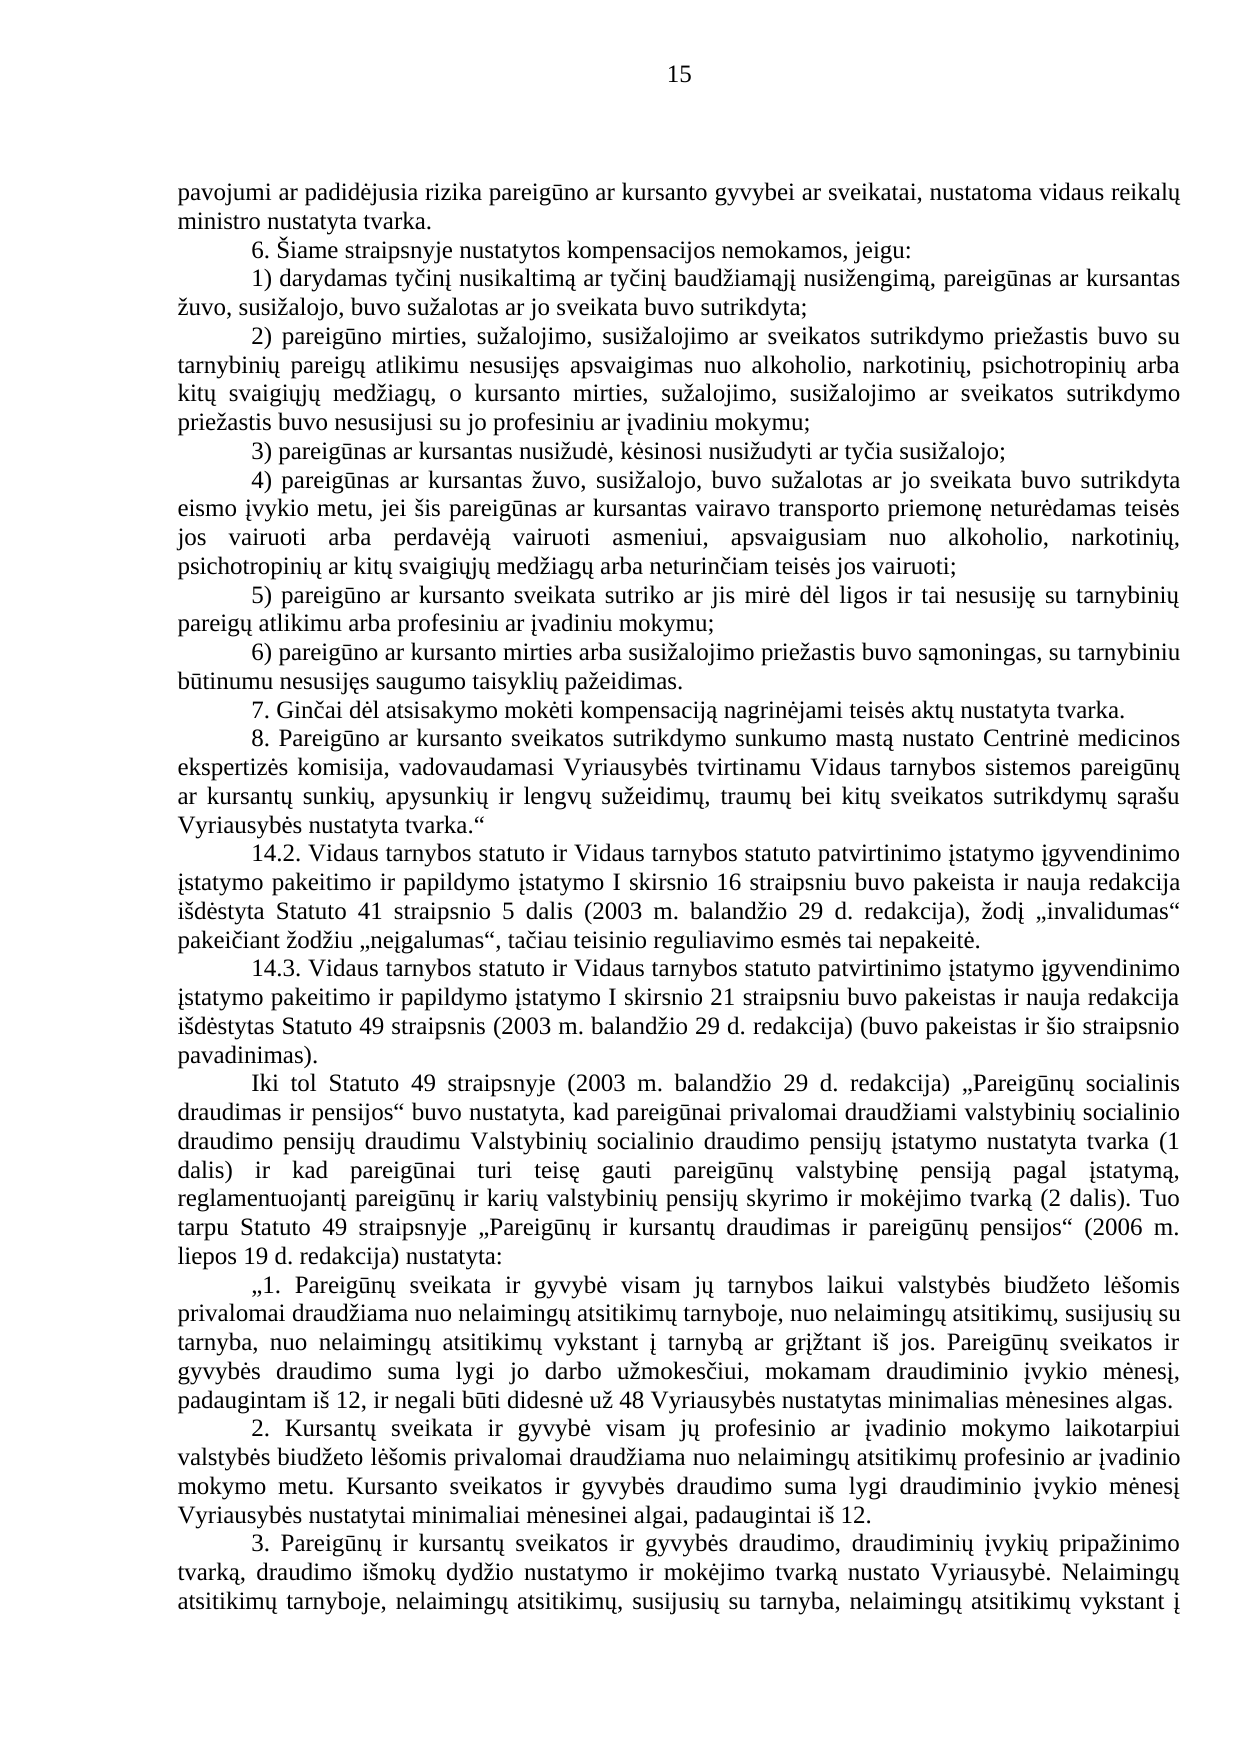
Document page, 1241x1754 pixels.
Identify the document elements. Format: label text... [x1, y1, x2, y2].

text 7. Ginčai dėl atsisakymo mokėti kompensaciją nagrinėjami teisės aktų nustatyta tvarka. [177, 695, 1181, 723]
text 6. Šiame straipsnyje nustatytos kompensacijos nemokamos, jeigu: [177, 235, 1181, 263]
text 8. Pareigūno ar kursanto sveikatos sutrikdymo sunkumo mastą nustato Centrinė medicinos ekspertizės komisija, vadovaudamasi Vyriausybės tvirtinamu Vidaus tarnybos sistemos pareigūnų ar kursantų sunkių, apysunkių ir lengvų sužeidimų, traumų bei kitų sveikatos sutrikdymų sąrašu Vyriausybės nustatyta tvarka.“ [177, 723, 1181, 838]
text 3) pareigūnas ar kursantas nusižudė, kėsinosi nusižudyti ar tyčia susižalojo; [177, 436, 1181, 465]
text 2. Kursantų sveikata ir gyvybė visam jų profesinio ar įvadinio mokymo laikotarpiui valstybės biudžeto lėšomis privalomai draudžiama nuo nelaimingų atsitikimų profesinio ar įvadinio mokymo metu. Kursanto sveikatos ir gyvybės draudimo suma lygi draudiminio įvykio mėnesį Vyriausybės nustatytai minimaliai mėnesinei algai, padaugintai iš 12. [177, 1413, 1181, 1528]
text 3. Pareigūnų ir kursantų sveikatos ir gyvybės draudimo, draudiminių įvykių pripažinimo tvarką, draudimo išmokų dydžio nustatymo ir mokėjimo tvarką nustato Vyriausybė. Nelaimingų atsitikimų tarnyboje, nelaimingų atsitikimų, susijusių su tarnyba, nelaimingų atsitikimų vykstant į [177, 1528, 1181, 1615]
text 4) pareigūnas ar kursantas žuvo, susižalojo, buvo sužalotas ar jo sveikata buvo sutrikdyta eismo įvykio metu, jei šis pareigūnas ar kursantas vairavo transporto priemonę neturėdamas teisės jos vairuoti arba perdavėją vairuoti asmeniui, apsvaigusiam nuo alkoholio, narkotinių, psichotropinių ar kitų svaigiųjų medžiagų arba neturinčiam teisės jos vairuoti; [177, 465, 1181, 580]
text 2) pareigūno mirties, sužalojimo, susižalojimo ar sveikatos sutrikdymo priežastis buvo su tarnybinių pareigų atlikimu nesusijęs apsvaigimas nuo alkoholio, narkotinių, psichotropinių arba kitų svaigiųjų medžiagų, o kursanto mirties, sužalojimo, susižalojimo ar sveikatos sutrikdymo priežastis buvo nesusijusi su jo profesiniu ar įvadiniu mokymu; [177, 321, 1181, 436]
text 14.2. Vidaus tarnybos statuto ir Vidaus tarnybos statuto patvirtinimo įstatymo įgyvendinimo įstatymo pakeitimo ir papildymo įstatymo I skirsnio 16 straipsniu buvo pakeista ir nauja redakcija išdėstyta Statuto 41 straipsnio 5 dalis (2003 m. balandžio 29 d. redakcija), žodį „invalidumas“ pakeičiant žodžiu „neįgalumas“, tačiau teisinio reguliavimo esmės tai nepakeitė. [177, 838, 1181, 953]
text „1. Pareigūnų sveikata ir gyvybė visam jų tarnybos laikui valstybės biudžeto lėšomis privalomai draudžiama nuo nelaimingų atsitikimų tarnyboje, nuo nelaimingų atsitikimų, susijusių su tarnyba, nuo nelaimingų atsitikimų vykstant į tarnybą ar grįžtant iš jos. Pareigūnų sveikatos ir gyvybės draudimo suma lygi jo darbo užmokesčiui, mokamam draudiminio įvykio mėnesį, padaugintam iš 12, ir negali būti didesnė už 48 Vyriausybės nustatytas minimalias mėnesines algas. [177, 1270, 1181, 1413]
text 14.3. Vidaus tarnybos statuto ir Vidaus tarnybos statuto patvirtinimo įstatymo įgyvendinimo įstatymo pakeitimo ir papildymo įstatymo I skirsnio 21 straipsniu buvo pakeistas ir nauja redakcija išdėstytas Statuto 49 straipsnis (2003 m. balandžio 29 d. redakcija) (buvo pakeistas ir šio straipsnio pavadinimas). [177, 953, 1181, 1068]
text 1) darydamas tyčinį nusikaltimą ar tyčinį baudžiamąjį nusižengimą, pareigūnas ar kursantas žuvo, susižalojo, buvo sužalotas ar jo sveikata buvo sutrikdyta; [177, 263, 1181, 321]
text 6) pareigūno ar kursanto mirties arba susižalojimo priežastis buvo sąmoningas, su tarnybiniu būtinumu nesusijęs saugumo taisyklių pažeidimas. [177, 637, 1181, 695]
text pavojumi ar padidėjusia rizika pareigūno ar kursanto gyvybei ar sveikatai, nustatoma vidaus reikalų ministro nustatyta tvarka. [177, 177, 1181, 235]
text 5) pareigūno ar kursanto sveikata sutriko ar jis mirė dėl ligos ir tai nesusiję su tarnybinių pareigų atlikimu arba profesiniu ar įvadiniu mokymu; [177, 580, 1181, 637]
text Iki tol Statuto 49 straipsnyje (2003 m. balandžio 29 d. redakcija) „Pareigūnų socialinis draudimas ir pensijos“ buvo nustatyta, kad pareigūnai privalomai draudžiami valstybinių socialinio draudimo pensijų draudimu Valstybinių socialinio draudimo pensijų įstatymo nustatyta tvarka (1 dalis) ir kad pareigūnai turi teisę gauti pareigūnų valstybinę pensiją pagal įstatymą, reglamentuojantį pareigūnų ir karių valstybinių pensijų skyrimo ir mokėjimo tvarką (2 dalis). Tuo tarpu Statuto 49 straipsnyje „Pareigūnų ir kursantų draudimas ir pareigūnų pensijos“ (2006 m. liepos 19 d. redakcija) nustatyta: [177, 1068, 1181, 1270]
